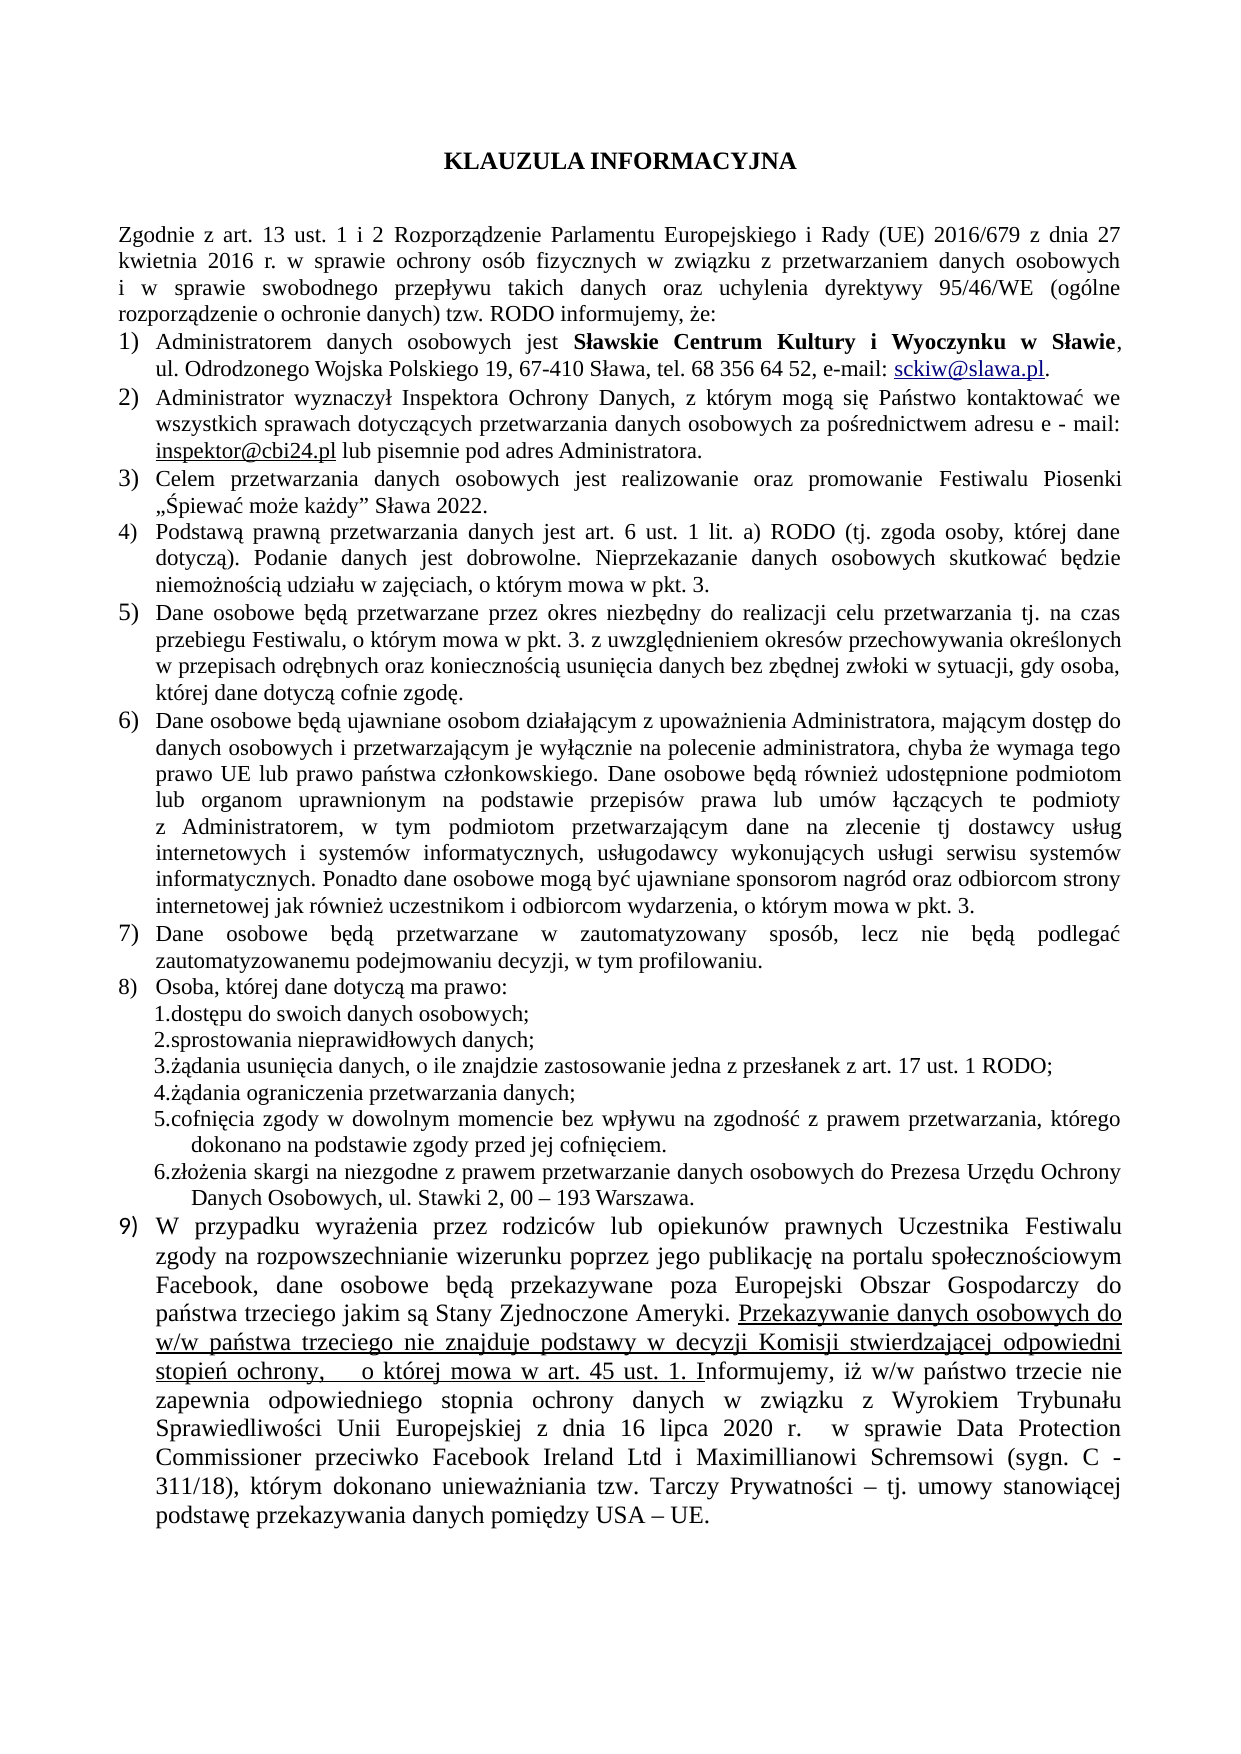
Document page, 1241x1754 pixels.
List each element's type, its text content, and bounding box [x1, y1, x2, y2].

list W przypadku wyrażenia przez rodziców lub opiekunów prawnych Uczestnika Festiwalu zgody na rozpowszechnianie wizerunku poprzez jego publikację na portalu społecznościowym Facebook, dane osobowe będą przekazywane poza Europejski Obszar Gospodarczy do państwa trzeciego jakim są Stany Zjednoczone Ameryki. Przekazywanie danych osobowych do w/w państwa trzeciego nie znajduje podstawy w decyzji Komisji stwierdzającej odpowiedni stopień ochrony, o której mowa w art. 45 ust. 1. Informujemy, iż w/w państwo trzecie nie zapewnia odpowiedniego stopnia ochrony danych w związku z Wyrokiem Trybunału Sprawiedliwości Unii Europejskiej z dnia 16 lipca 2020 r. w sprawie Data Protection Commissioner przeciwko Facebook Ireland Ltd i Maximillianowi Schremsowi (sygn. C - 311/18), którym dokonano unieważniania tzw. Tarczy Prywatności – tj. umowy stanowiącej podstawę przekazywania danych pomiędzy USA – UE. [118, 1211, 1122, 1528]
list Administratorem danych osobowych jest Sławskie Centrum Kultury i Wyoczynku w Sławie, ul. Odrodzonego Wojska Polskiego 19, 67-410 Sława, tel. 68 356 64 52, e-mail: sckiw@slawa.pl. [118, 326, 1122, 382]
list żądania ograniczenia przetwarzania danych; [153, 1079, 1122, 1105]
list żądania usunięcia danych, o ile znajdzie zastosowanie jedna z przesłanek z art. 17 ust. 1 RODO; [153, 1052, 1122, 1079]
list złożenia skargi na niezgodne z prawem przetwarzanie danych osobowych do Prezesa Urzędu Ochrony Danych Osobowych, ul. Stawki 2, 00 – 193 Warszawa. [153, 1158, 1122, 1211]
list sprostowania nieprawidłowych danych; [153, 1026, 1122, 1052]
list cofnięcia zgody w dowolnym momencie bez wpływu na zgodność z prawem przetwarzania, którego dokonano na podstawie zgody przed jej cofnięciem. [153, 1105, 1122, 1158]
list Osoba, której dane dotyczą ma prawo: [118, 973, 1122, 1000]
list Dane osobowe będą przetwarzane w zautomatyzowany sposób, lecz nie będą podlegać zautomatyzowanemu podejmowaniu decyzji, w tym profilowaniu. [118, 918, 1122, 973]
list Dane osobowe będą przetwarzane przez okres niezbędny do realizacji celu przetwarzania tj. na czas przebiegu Festiwalu, o którym mowa w pkt. 3. z uwzględnieniem okresów przechowywania określonych w przepisach odrębnych oraz koniecznością usunięcia danych bez zbędnej zwłoki w sytuacji, gdy osoba, której dane dotyczą cofnie zgodę. [118, 597, 1122, 705]
list Celem przetwarzania danych osobowych jest realizowanie oraz promowanie Festiwalu Piosenki „Śpiewać może każdy” Sława 2022. [118, 463, 1122, 518]
list Administrator wyznaczył Inspektora Ochrony Danych, z którym mogą się Państwo kontaktować we wszystkich sprawach dotyczących przetwarzania danych osobowych za pośrednictwem adresu e - mail: inspektor@cbi24.pl lub pisemnie pod adres Administratora. [118, 382, 1122, 463]
text Zgodnie z art. 13 ust. 1 i 2 Rozporządzenie Parlamentu Europejskiego i Rady (UE) 2016/679 z dnia 27 kwietnia 2016 r. w sprawie ochrony osób fizycznych w związku z przetwarzaniem danych osobowych i w sprawie swobodnego przepływu takich danych oraz uchylenia dyrektywy 95/46/WE (ogólne rozporządzenie o ochronie danych) tzw. RODO informujemy, że: [118, 221, 1122, 326]
text KLAUZULA INFORMACYJNA [118, 147, 1122, 176]
list Dane osobowe będą ujawniane osobom działającym z upoważnienia Administratora, mającym dostęp do danych osobowych i przetwarzającym je wyłącznie na polecenie administratora, chyba że wymaga tego prawo UE lub prawo państwa członkowskiego. Dane osobowe będą również udostępnione podmiotom lub organom uprawnionym na podstawie przepisów prawa lub umów łączących te podmioty z Administratorem, w tym podmiotom przetwarzającym dane na zlecenie tj dostawcy usług internetowych i systemów informatycznych, usługodawcy wykonujących usługi serwisu systemów informatycznych. Ponadto dane osobowe mogą być ujawniane sponsorom nagród oraz odbiorcom strony internetowej jak również uczestnikom i odbiorcom wydarzenia, o którym mowa w pkt. 3. [118, 705, 1122, 918]
list Podstawą prawną przetwarzania danych jest art. 6 ust. 1 lit. a) RODO (tj. zgoda osoby, której dane dotyczą). Podanie danych jest dobrowolne. Nieprzekazanie danych osobowych skutkować będzie niemożnością udziału w zajęciach, o którym mowa w pkt. 3. [118, 518, 1122, 597]
list dostępu do swoich danych osobowych; [153, 1000, 1122, 1026]
